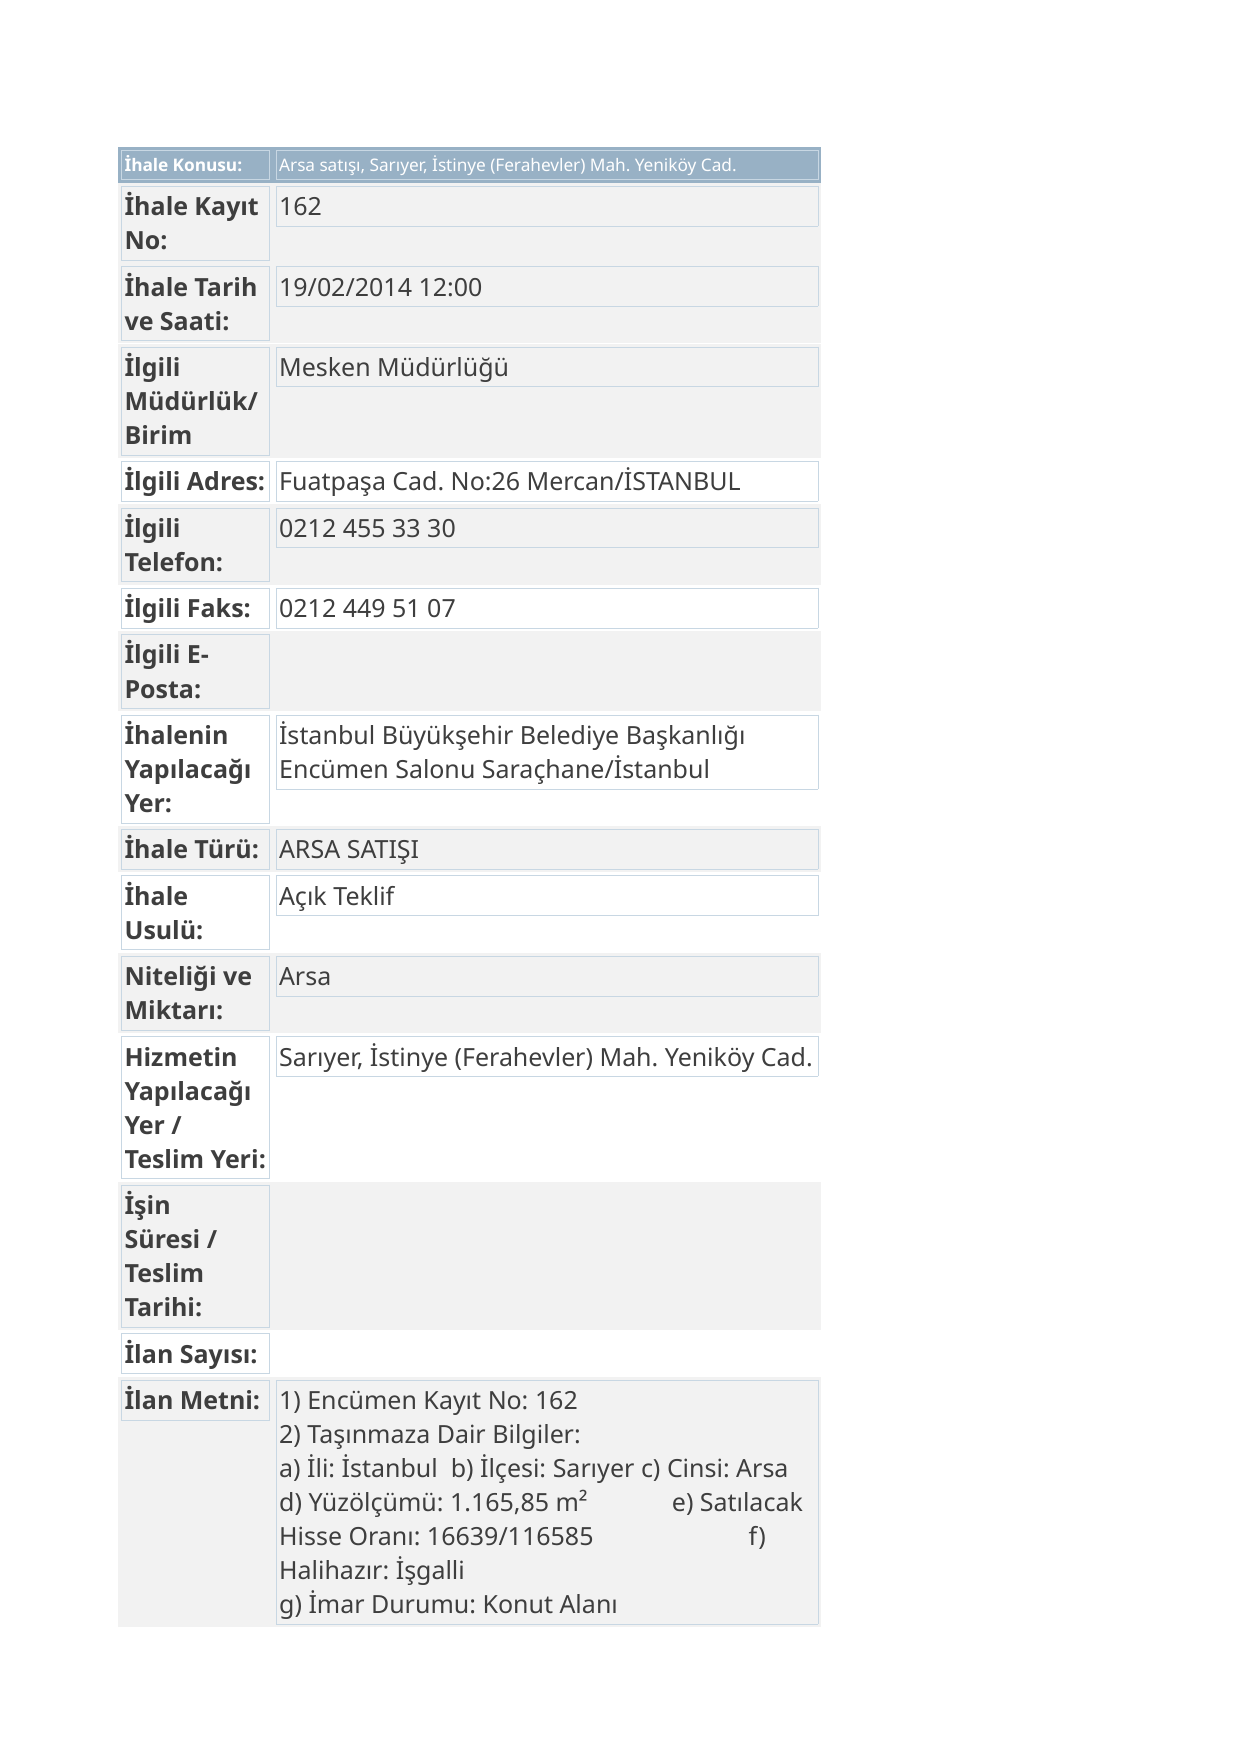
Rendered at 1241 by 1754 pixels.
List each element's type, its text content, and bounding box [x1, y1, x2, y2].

table_cell [273, 1182, 821, 1330]
table_cell İhale Türü: [118, 826, 273, 872]
table_cell İşin Süresi / Teslim Tarihi: [118, 1182, 273, 1330]
table_cell İhalenin Yapılacağı Yer: [118, 711, 273, 826]
table_cell 19/02/2014 12:00 [273, 263, 821, 343]
table_cell Arsa [273, 953, 821, 1033]
table_cell İlgili Telefon: [118, 504, 273, 585]
table_cell İlgili Adres: [118, 458, 273, 504]
table_cell 1) Encümen Kayıt No: 162 2) Taşınmaza Dair Bilgiler: a) İli: İstanbul b) İlçesi: Sarıyer c) Cinsi: Arsa d) Yüzölçümü: 1.165,85 m² e) Satılacak Hisse Oranı: 16639/116585 f) Halihazır: İşgalli g) İmar Durumu: Konut Alanı [273, 1377, 821, 1627]
table_cell Açık Teklif [273, 872, 821, 953]
table_cell Sarıyer, İstinye (Ferahevler) Mah. Yeniköy Cad. [273, 1033, 821, 1182]
table_cell Niteliği ve Miktarı: [118, 953, 273, 1033]
table_cell 0212 455 33 30 [273, 504, 821, 585]
table_cell İlgili E-Posta: [118, 631, 273, 711]
table_header İhale Konusu: [118, 147, 273, 183]
table_cell [273, 1330, 821, 1377]
table_cell [273, 631, 821, 711]
table_cell İhale Kayıt No: [118, 183, 273, 263]
table_cell İhale Tarih ve Saati: [118, 263, 273, 343]
table_cell Fuatpaşa Cad. No:26 Mercan/İSTANBUL [273, 458, 821, 504]
table_cell İlgili Müdürlük/Birim [118, 344, 273, 458]
table_cell İlan Sayısı: [118, 1330, 273, 1377]
table_header Arsa satışı, Sarıyer, İstinye (Ferahevler) Mah. Yeniköy Cad. [273, 147, 821, 183]
table_cell ARSA SATIŞI [273, 826, 821, 872]
table_cell İstanbul Büyükşehir Belediye Başkanlığı Encümen Salonu Saraçhane/İstanbul [273, 711, 821, 826]
table_cell İhale Usulü: [118, 872, 273, 953]
table_cell İlgili Faks: [118, 585, 273, 631]
table_cell 162 [273, 183, 821, 263]
table_cell Hizmetin Yapılacağı Yer / Teslim Yeri: [118, 1033, 273, 1182]
table_cell İlan Metni: [118, 1377, 273, 1627]
table_cell Mesken Müdürlüğü [273, 344, 821, 458]
table_cell 0212 449 51 07 [273, 585, 821, 631]
